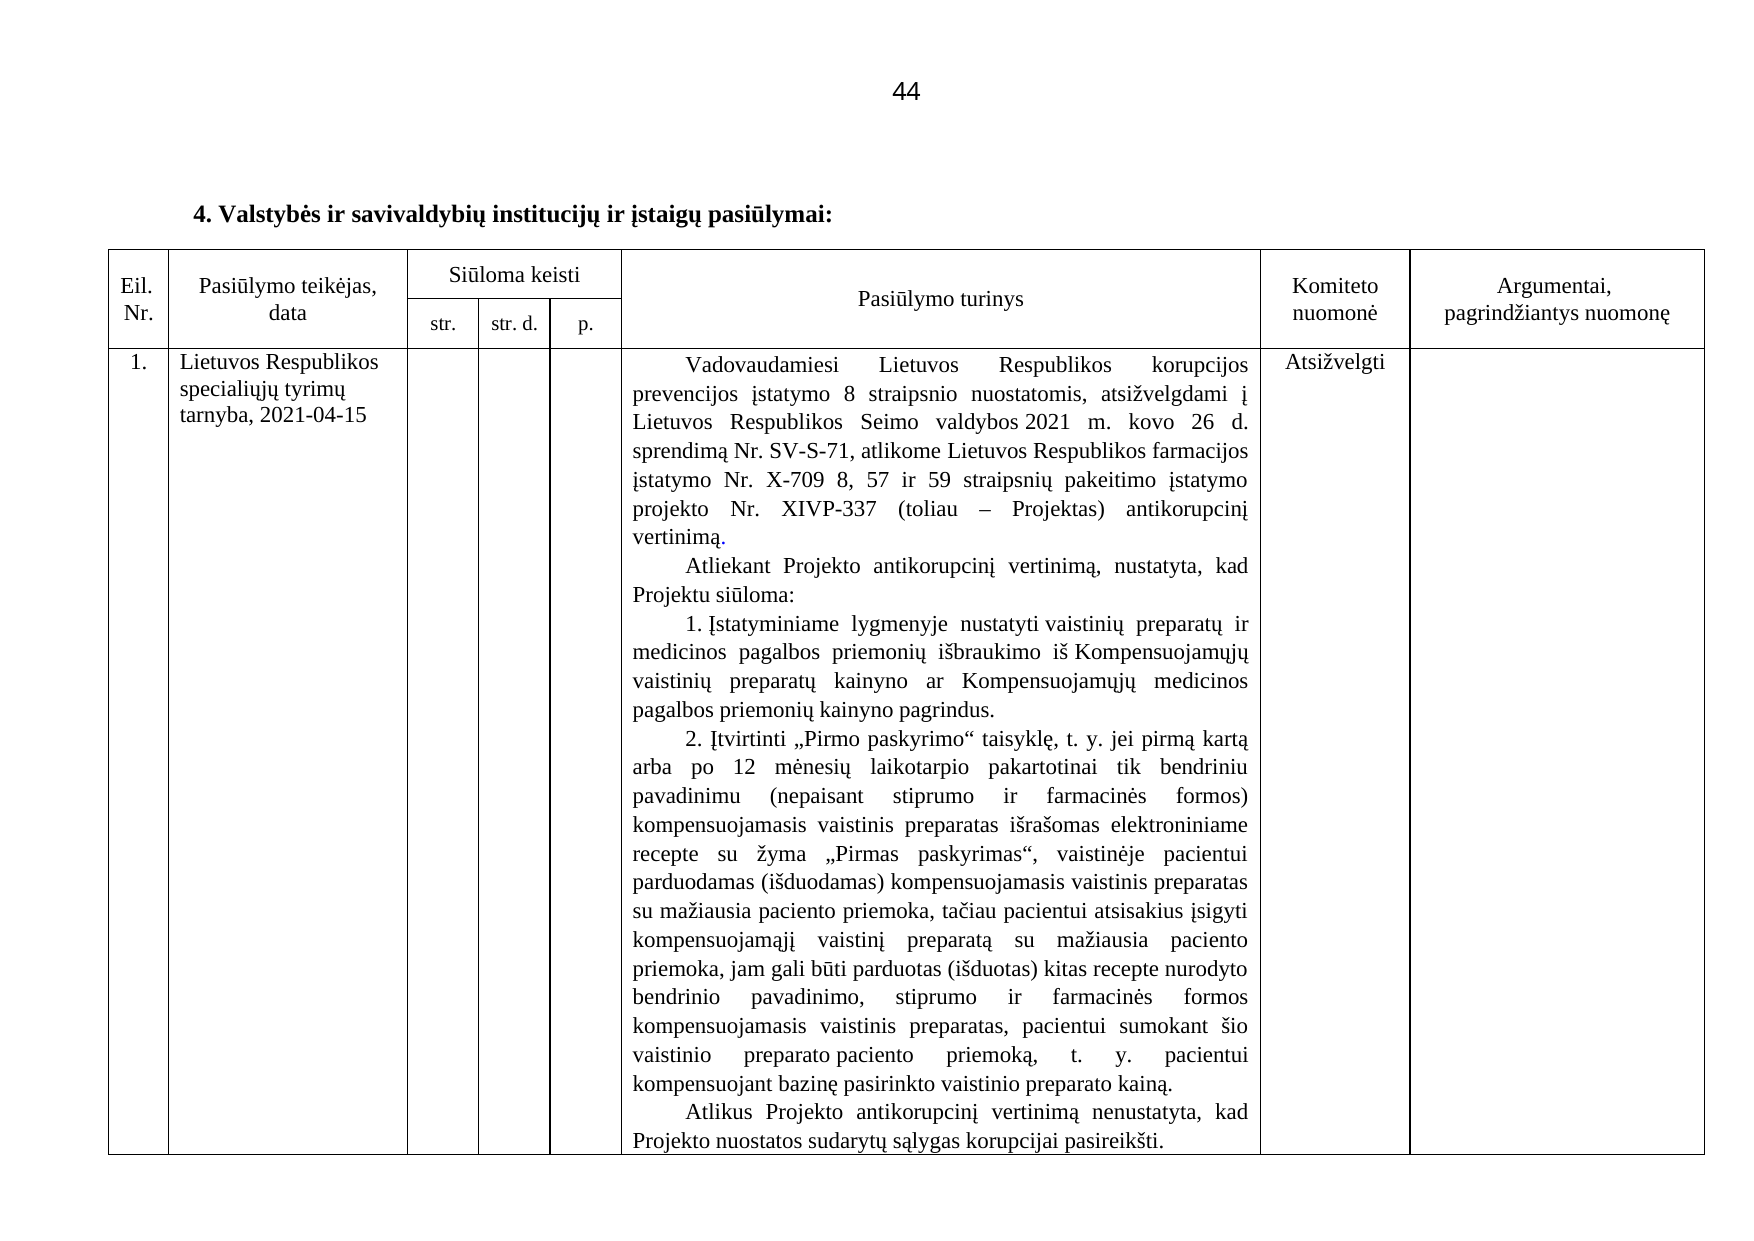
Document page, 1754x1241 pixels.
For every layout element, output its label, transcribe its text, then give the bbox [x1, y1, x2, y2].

table_header Siūloma keisti [408, 250, 621, 298]
table_header Argumentai, pagrindžiantys nuomonę [1411, 250, 1704, 347]
table_header Pasiūlymo teikėjas, data [169, 250, 407, 347]
table_cell str. d. [479, 299, 549, 347]
table_header Komiteto nuomonė [1261, 250, 1409, 347]
table_cell [1411, 349, 1704, 1153]
table_cell 1. [109, 349, 168, 1153]
text 4. Valstybės ir savivaldybių institucijų ir įstaigų pasiūlymai: [118, 199, 1695, 227]
table_header Eil. Nr. [109, 250, 168, 347]
table_cell Vadovaudamiesi Lietuvos Respublikos korupcijos prevencijos įstatymo 8 straipsnio nuostatomis, atsižvelgdami į Lietuvos Respublikos Seimo valdybos 2021 m. kovo 26 d. sprendimą Nr. SV-S-71, atlikome Lietuvos Respublikos farmacijos įstatymo Nr. X-709 8, 57 ir 59 straipsnių pakeitimo įstatymo projekto Nr. XIVP-337 (toliau – Projektas) antikorupcinį vertinimą. Atliekant Projekto antikorupcinį vertinimą, nustatyta, kad Projektu siūloma: 1. Įstatyminiame lygmenyje nustatyti vaistinių preparatų ir medicinos pagalbos priemonių išbraukimo iš Kompensuojamųjų vaistinių preparatų kainyno ar Kompensuojamųjų medicinos pagalbos priemonių kainyno pagrindus. 2. Įtvirtinti „Pirmo paskyrimo“ taisyklę, t. y. jei pirmą kartą arba po 12 mėnesių laikotarpio pakartotinai tik bendriniu pavadinimu (nepaisant stiprumo ir farmacinės formos) kompensuojamasis vaistinis preparatas išrašomas elektroniniame recepte su žyma „Pirmas paskyrimas“, vaistinėje pacientui parduodamas (išduodamas) kompensuojamasis vaistinis preparatas su mažiausia paciento priemoka, tačiau pacientui atsisakius įsigyti kompensuojamąjį vaistinį preparatą su mažiausia paciento priemoka, jam gali būti parduotas (išduotas) kitas recepte nurodyto bendrinio pavadinimo, stiprumo ir farmacinės formos kompensuojamasis vaistinis preparatas, pacientui sumokant šio vaistinio preparato paciento priemoką, t. y. pacientui kompensuojant bazinę pasirinkto vaistinio preparato kainą. Atlikus Projekto antikorupcinį vertinimą nenustatyta, kad Projekto nuostatos sudarytų sąlygas korupcijai pasireikšti. [622, 349, 1260, 1153]
table_cell [479, 349, 549, 1153]
table_header Pasiūlymo turinys [622, 250, 1260, 347]
table_cell [551, 349, 621, 1153]
table_cell str. [408, 299, 478, 347]
table_cell [408, 349, 478, 1153]
table_cell Lietuvos Respublikos specialiųjų tyrimų tarnyba, 2021-04-15 [169, 349, 407, 1153]
table_cell p. [551, 299, 621, 347]
table_cell Atsižvelgti [1261, 349, 1409, 1153]
